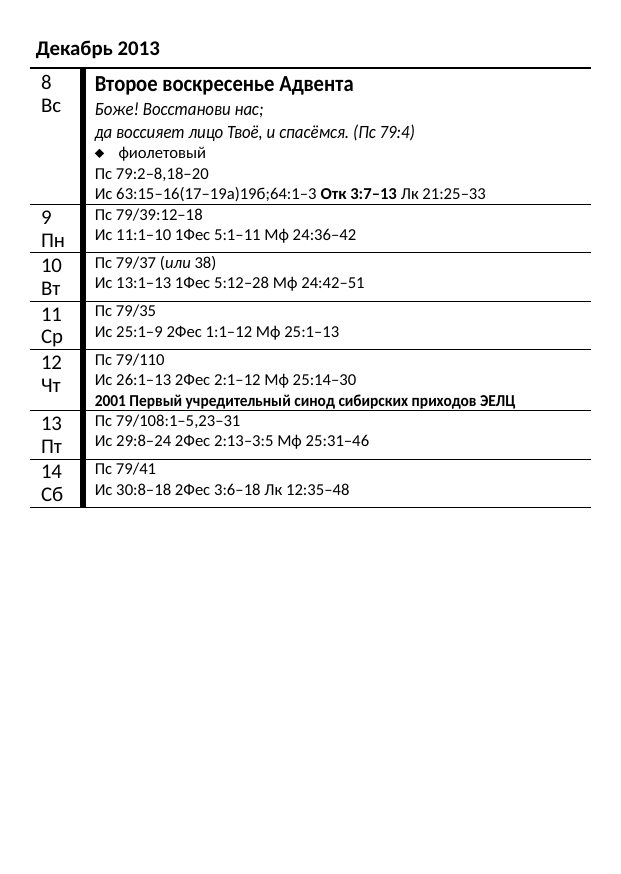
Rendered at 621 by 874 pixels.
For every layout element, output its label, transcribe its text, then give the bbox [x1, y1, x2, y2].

table_cell Пс 79/37 (или 38) Ис 13:1–13 1Фес 5:12–28 Мф 24:42–51 [86, 253, 591, 301]
table_cell Пс 79/110 Ис 26:1–13 2Фес 2:1–12 Мф 25:14–30 2001 Первый учредительный синод сибирских приходов ЭЕЛЦ [86, 350, 591, 410]
table_cell Пс 79/41 Ис 30:8–18 2Фес 3:6–18 Лк 12:35–48 [86, 460, 591, 507]
table_cell 8 Вс [30, 69, 80, 204]
table_cell 10 Вт [30, 253, 80, 301]
table_cell 14 Сб [30, 460, 80, 507]
table_cell Пс 79/35 Ис 25:1–9 2Фес 1:1–12 Мф 25:1–13 [86, 302, 591, 349]
table_header Декабрь 2013 [30, 30, 591, 67]
table_cell 9 Пн [30, 205, 80, 252]
table_cell Второе воскресенье Адвента Боже! Восстанови нас; да воссияет лицо Твоё, и спасёмся. (Пс 79:4) фиолетовый Пс 79:2–8,18–20 Ис 63:15–16(17–19а)19б;64:1–3 Отк 3:7–13 Лк 21:25–33 [86, 69, 591, 204]
table_cell 11 Ср [30, 302, 80, 349]
table_cell Пс 79/108:1–5,23–31 Ис 29:8–24 2Фес 2:13–3:5 Мф 25:31–46 [86, 411, 591, 458]
table_cell Пс 79/39:12–18 Ис 11:1–10 1Фес 5:1–11 Мф 24:36–42 [86, 205, 591, 252]
table_cell 13 Пт [30, 411, 80, 458]
table_cell 12 Чт [30, 350, 80, 410]
